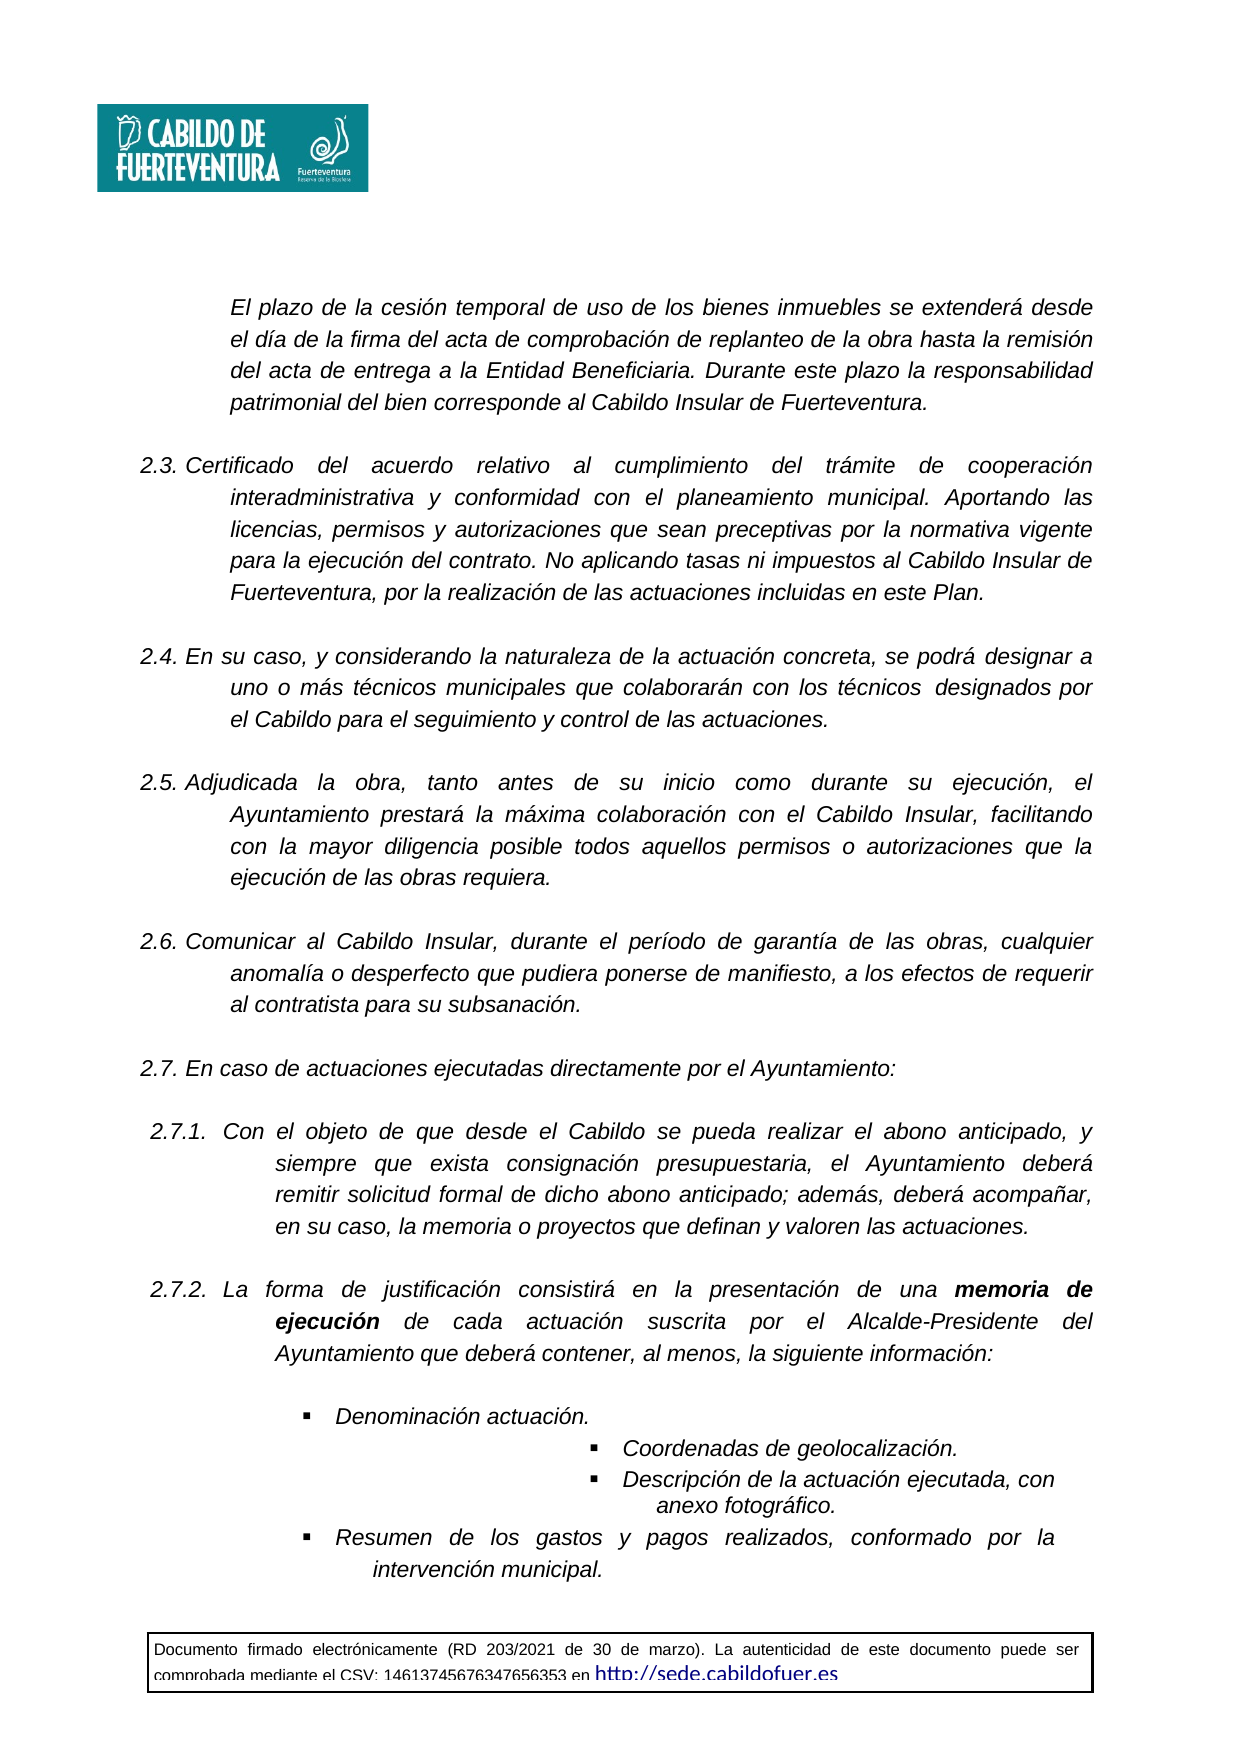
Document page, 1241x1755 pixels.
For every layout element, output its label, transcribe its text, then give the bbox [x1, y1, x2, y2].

list Con el objeto de que desde el Cabildo se pueda realizar el abono anticipado, y siempre que exista consignación presupuestaria, el Ayuntamiento deberá remitir solicitud formal de dicho abono anticipado; además, deberá acompañar, en su caso, la memoria o proyectos que definan y valoren las actuaciones. [150, 1118, 1093, 1239]
text El plazo de la cesión temporal de uso de los bienes inmuebles se extenderá desde el día de la firma del acta de comprobación de replanteo de la obra hasta la remisión del acta de entrega a la Entidad Beneficiaria. Durante este plazo la responsabilidad patrimonial del bien corresponde al Cabildo Insular de Fuerteventura. [230, 294, 1093, 415]
list Denominación actuación. [301, 1403, 1107, 1429]
list Adjudicada la obra, tanto antes de su inicio como durante su ejecución, el Ayuntamiento prestará la máxima colaboración con el Cabildo Insular, facilitando con la mayor diligencia posible todos aquellos permisos o autorizaciones que la ejecución de las obras requiera. [140, 769, 1093, 891]
list La forma de justificación consistirá en la presentación de una memoria de ejecución de cada actuación suscrita por el Alcalde-Presidente del Ayuntamiento que deberá contener, al menos, la siguiente información: [150, 1276, 1093, 1366]
list Coordenadas de geolocalización. [589, 1434, 1107, 1461]
list En su caso, y considerando la naturaleza de la actuación concreta, se podrá designar a uno o más técnicos municipales que colaborarán con los técnicos designados por el Cabildo para el seguimiento y control de las actuaciones. [140, 643, 1093, 732]
list Resumen de los gastos y pagos realizados, conformado por la intervención municipal. [301, 1524, 1093, 1582]
list Descripción de la actuación ejecutada, con anexo fotográfico. [589, 1466, 1107, 1519]
list Comunicar al Cabildo Insular, durante el período de garantía de las obras, cualquier anomalía o desperfecto que pudiera ponerse de manifiesto, a los efectos de requerir al contratista para su subsanación. [140, 928, 1093, 1017]
list Certificado del acuerdo relativo al cumplimiento del trámite de cooperación interadministrativa y conformidad con el planeamiento municipal. Aportando las licencias, permisos y autorizaciones que sean preceptivas por la normativa vigente para la ejecución del contrato. No aplicando tasas ni impuestos al Cabildo Insular de Fuerteventura, por la realización de las actuaciones incluidas en este Plan. [140, 452, 1093, 606]
list En caso de actuaciones ejecutadas directamente por el Ayuntamiento: [140, 1054, 1107, 1081]
